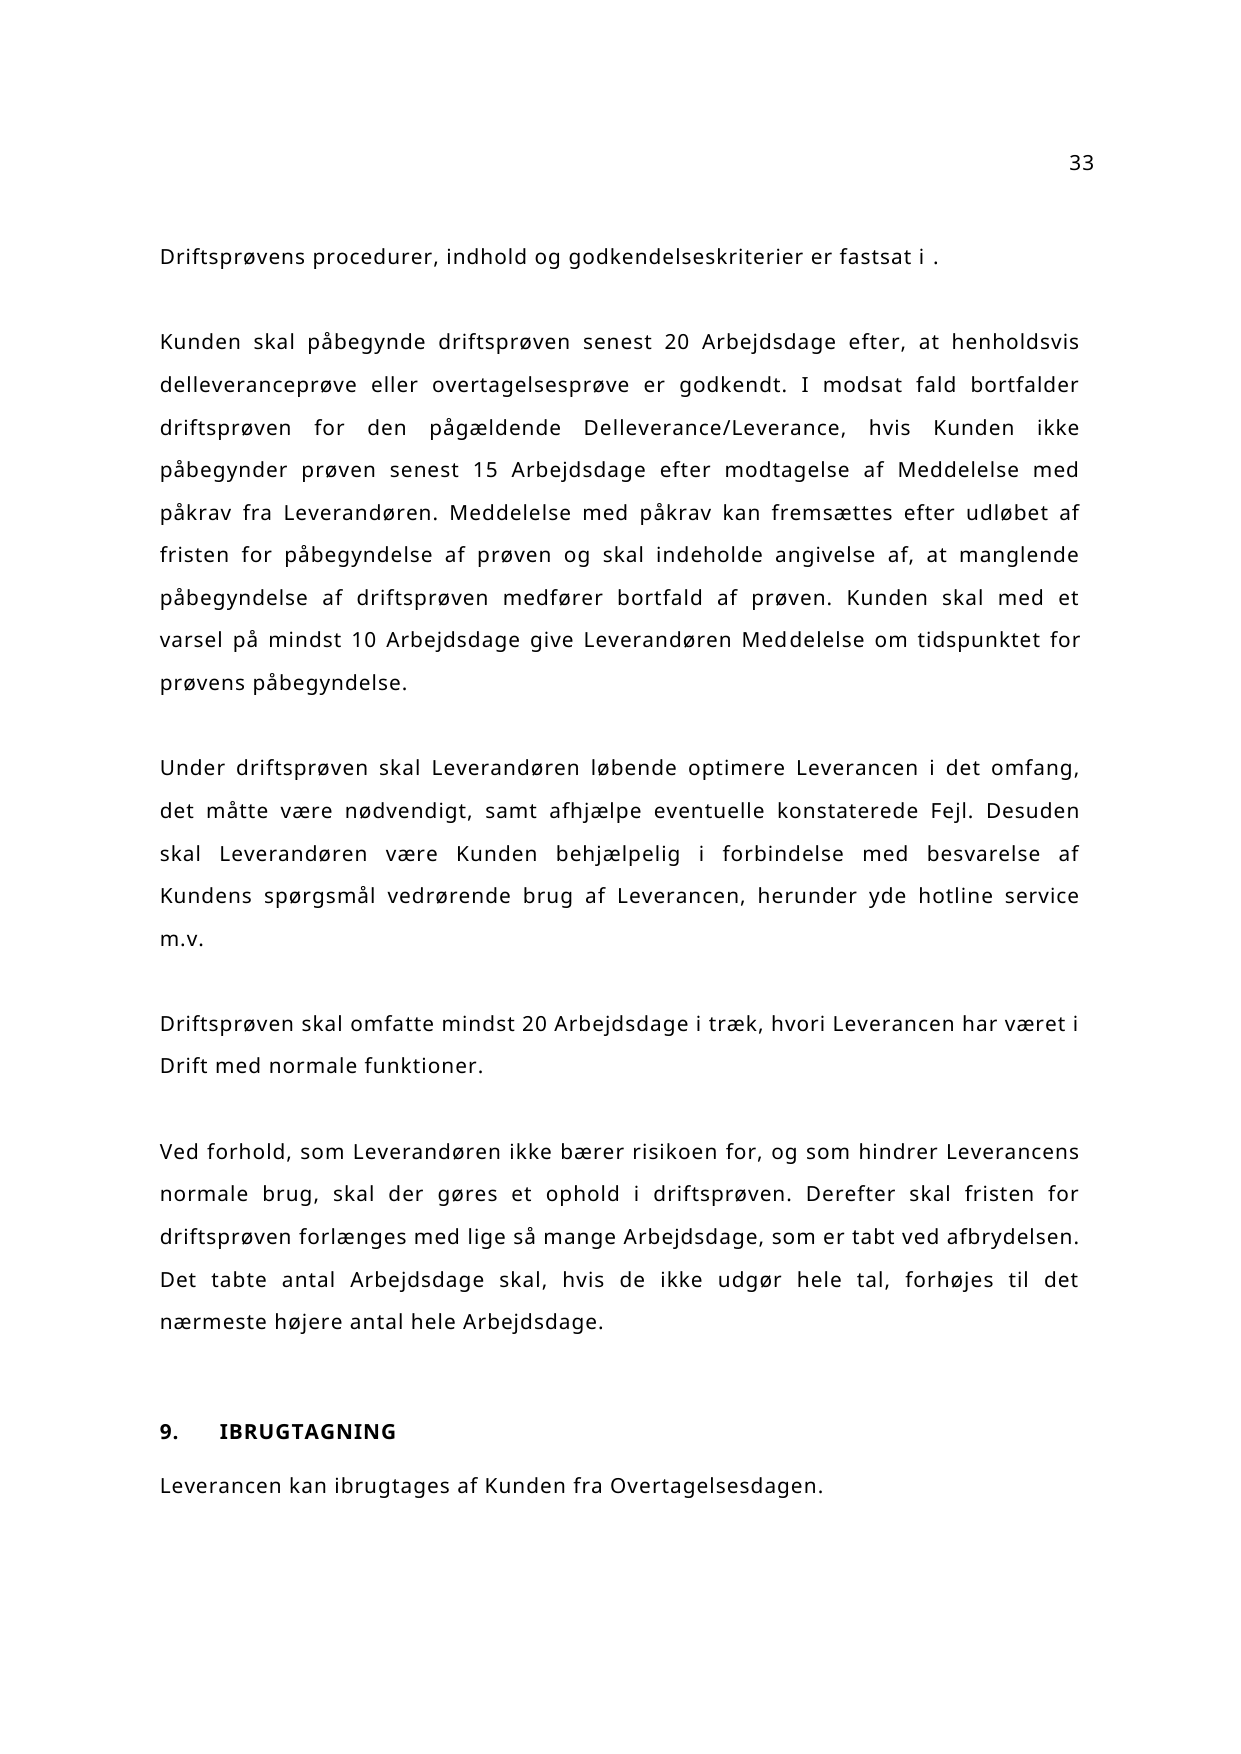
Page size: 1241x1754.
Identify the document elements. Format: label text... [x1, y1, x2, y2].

text Ved forhold, som Leverandøren ikke bærer risikoen for, og som hindrer Leverancens normale brug, skal der gøres et ophold i driftsprøven. Derefter skal fristen for driftsprøven forlænges med lige så mange Arbejdsdage, som er tabt ved afbrydelsen. Det tabte antal Arbejdsdage skal, hvis de ikke udgør hele tal, forhøjes til det nærmeste højere an­tal hele Arbejdsdage. [159, 1137, 1081, 1336]
text Leverancen kan ibrugtages af Kunden fra Overtagelsesdagen. [159, 1471, 1081, 1499]
subtitle Ibrugtagning [159, 1417, 1081, 1446]
text Driftsprøvens procedurer, indhold og godkendelseskriterier er fastsat i . [159, 242, 1081, 271]
text Driftsprøven skal omfatte mindst 20 Arbejdsdage i træk, hvori Leverancen har været i Drift med normale funktioner. [159, 1009, 1081, 1080]
text Under driftsprøven skal Leverandøren løbende optimere Leverancen i det omfang, det måtte være nødvendigt, samt afhjælpe eventuelle konstaterede Fejl. Desuden skal Leverandøren være Kunden behjælpelig i forbindelse med besvarelse af Kundens spørgsmål vedrørende brug af Leverancen, herunder yde hotline service m.v. [159, 753, 1081, 952]
text Kunden skal påbegynde driftsprøven senest 20 Arbejdsdage efter, at henholdsvis delleveranceprøve eller overtagelsesprøve er godkendt. I modsat fald bortfalder driftsprøven for den pågældende Delleverance/Leverance, hvis Kunden ikke påbegynder prøven senest 15 Arbejdsdage efter modtagelse af Meddelelse med påkrav fra Leverandøren. Meddelelse med påkrav kan fremsættes efter udløbet af fristen for påbegyndelse af prøven og skal indeholde angivelse af, at manglende påbegyndelse af driftsprøven medfører bortfald af prøven. Kunden skal med et varsel på mindst 10 Arbejdsdage give Leverandøren Med­de­lel­se om tidspunktet for prøvens påbegyndelse. [159, 327, 1081, 697]
